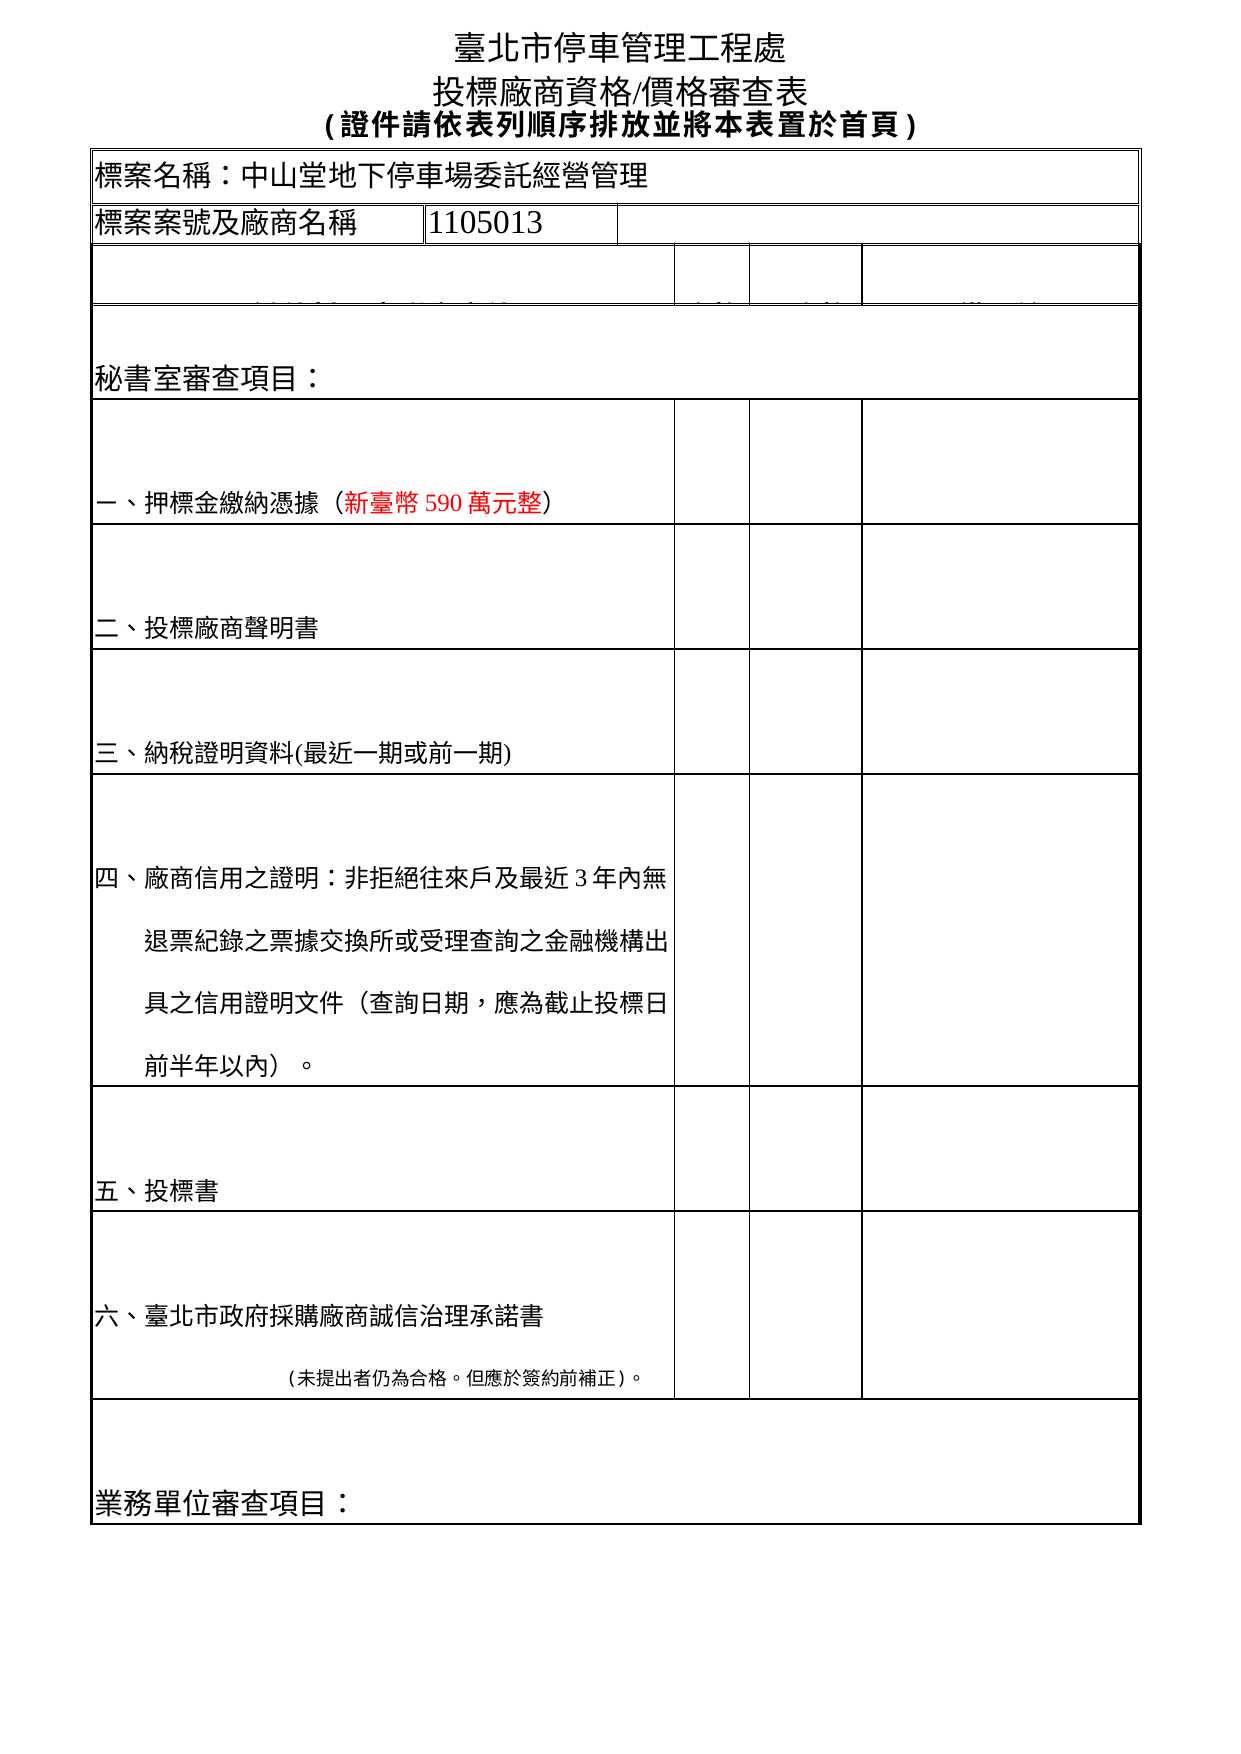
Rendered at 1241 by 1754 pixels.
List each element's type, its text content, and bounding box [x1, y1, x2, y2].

table_cell [675, 775, 749, 1085]
table_cell [863, 1212, 1138, 1398]
table_cell 四、廠商信用之證明：非拒絕往來戶及最近3年內無退票紀錄之票據交換所或受理查詢之金融機構出具之信用證明文件（查詢日期，應為截止投標日前半年以內）。 [93, 775, 674, 1085]
table_cell [750, 775, 861, 1085]
table_cell 備 註 [863, 246, 1138, 303]
table_cell 不合格 [750, 246, 861, 303]
table_cell [618, 206, 1138, 243]
table_cell 標案案號及廠商名稱 [93, 206, 423, 243]
table_cell 秘書室審查項目： [93, 306, 1138, 398]
table_cell [750, 1087, 861, 1210]
table_cell [750, 1212, 861, 1398]
table_cell [863, 400, 1138, 523]
table_cell [863, 775, 1138, 1085]
table_cell [675, 400, 749, 523]
table_cell [675, 525, 749, 648]
table_cell [675, 650, 749, 773]
table_cell [863, 1087, 1138, 1210]
table_cell [675, 1087, 749, 1210]
table_cell 二、投標廠商聲明書 [93, 525, 674, 648]
table_cell 五、投標書 [93, 1087, 674, 1210]
table_cell [750, 650, 861, 773]
table_cell 證件封內應附之文件 [93, 246, 674, 303]
text 臺北市停車管理工程處 [59, 35, 1181, 67]
text 投標廠商資格/價格審查表 [59, 79, 1181, 110]
table_cell 業務單位審查項目： [93, 1400, 1138, 1523]
table_cell [863, 525, 1138, 648]
table_cell ㄧ、押標金繳納憑據（新臺幣590萬元整） [93, 400, 674, 523]
text (證件請依表列順序排放並將本表置於首頁) [59, 110, 1181, 142]
table_cell [750, 400, 861, 523]
table_cell [675, 1212, 749, 1398]
table_cell [750, 525, 861, 648]
table_cell 六、臺北市政府採購廠商誠信治理承諾書 (未提出者仍為合格。但應於簽約前補正)。 [93, 1212, 674, 1398]
table_cell 1105013 [426, 206, 617, 243]
table_cell 合格 [675, 246, 749, 303]
table_header 標案名稱：中山堂地下停車場委託經營管理 [93, 151, 1138, 203]
table_cell [863, 650, 1138, 773]
table_cell 三、納稅證明資料(最近一期或前一期) [93, 650, 674, 773]
